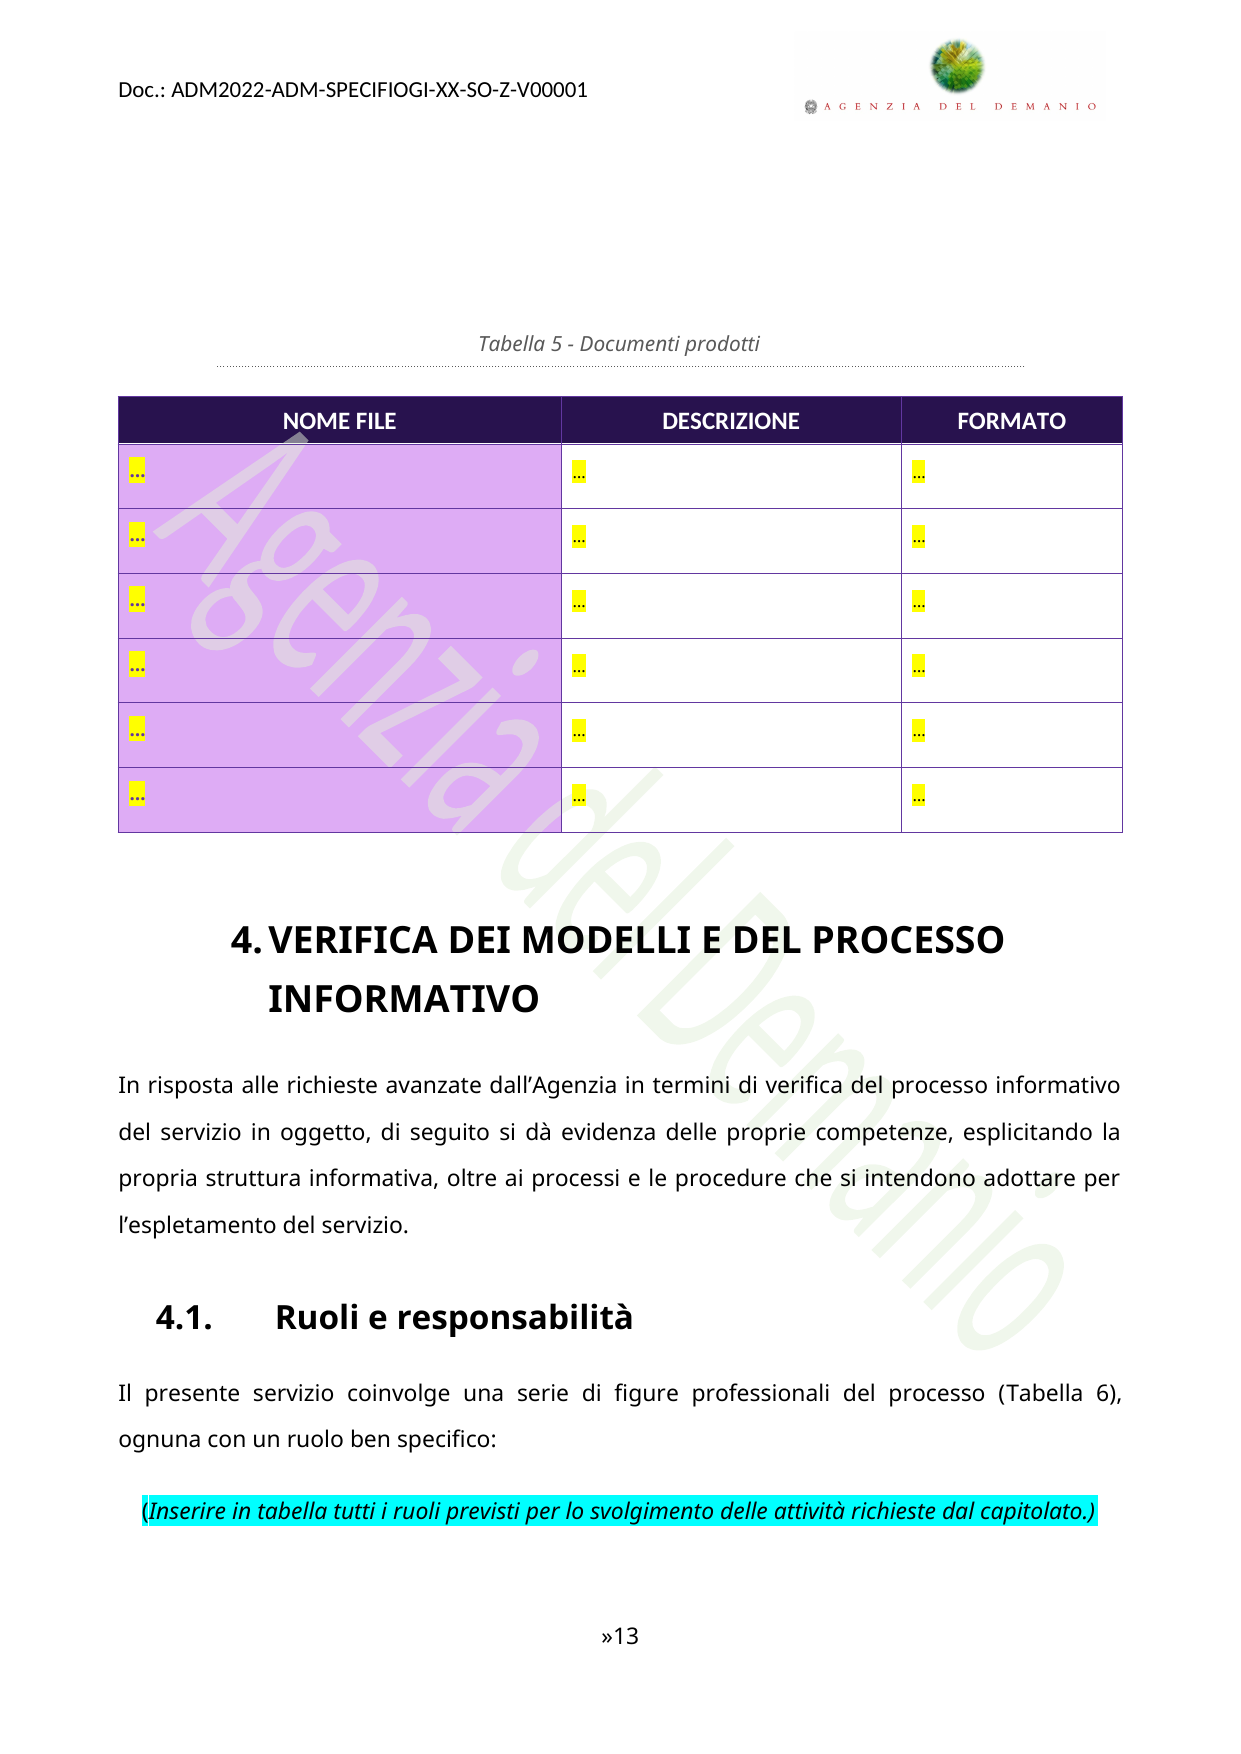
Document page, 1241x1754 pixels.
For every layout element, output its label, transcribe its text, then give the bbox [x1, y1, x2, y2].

table_cell [562, 806, 594, 832]
table_cell [462, 768, 561, 832]
table_cell … [902, 768, 1122, 832]
table_cell … [902, 703, 1122, 767]
text Tabella 5 - Documenti prodotti [216, 329, 1024, 367]
list [1011, 1293, 1122, 1339]
table_cell [608, 768, 901, 832]
table_cell [248, 574, 321, 638]
text (Inserire in tabella tutti i ruoli previsti per lo svolgimento delle attività richieste dal capitolato.) [118, 1495, 1122, 1526]
table_cell … [119, 639, 413, 702]
table_cell [444, 776, 489, 808]
table_cell … [119, 445, 278, 508]
table_cell … [902, 445, 1122, 508]
table_header DESCRIZIONE [562, 397, 901, 443]
table_header NOME FILE [119, 397, 561, 443]
list VERIFICA DEI MODELLI E DEL PROCESSO INFORMATIVO [729, 914, 1122, 1023]
list [973, 1293, 1038, 1335]
table_cell [382, 703, 476, 767]
table_cell [218, 456, 284, 508]
table_cell [206, 597, 245, 637]
table_cell [220, 509, 561, 573]
table_cell … [562, 639, 901, 702]
list VERIFICA DEI MODELLI E DEL PROCESSO INFORMATIVO [661, 916, 770, 1023]
table_cell … [119, 509, 226, 573]
table_cell … [562, 445, 901, 508]
list Ruoli e responsabilità [156, 1293, 971, 1339]
text In risposta alle richieste avanzate dall’Agenzia in termini di verifica del processo informativo del servizio in oggetto, di seguito si dà evidenza delle proprie competenze, esplicitando la propria struttura informativa, oltre ai processi e le procedure che si intendono adottare per l’espletamento del servizio. [118, 1068, 1122, 1240]
text Il presente servizio coinvolge una serie di figure professionali del processo (Tabella 6), ognuna con un ruolo ben specifico: [118, 1376, 1122, 1454]
list VERIFICA DEI MODELLI E DEL PROCESSO INFORMATIVO [231, 914, 737, 1023]
table_header FORMATO [902, 397, 1122, 443]
table_cell [376, 639, 561, 702]
table_cell … [902, 509, 1122, 573]
table_cell [289, 574, 561, 638]
table_cell … [902, 639, 1122, 702]
table_cell … [562, 574, 901, 638]
table_cell [264, 445, 561, 508]
table_cell … [119, 574, 235, 638]
table_cell … [562, 703, 901, 767]
table_cell [431, 703, 561, 767]
table_cell … [562, 509, 901, 573]
table_cell … [562, 768, 652, 814]
table_cell … [902, 574, 1122, 638]
table_cell … [119, 703, 413, 767]
table_cell … [119, 768, 460, 832]
